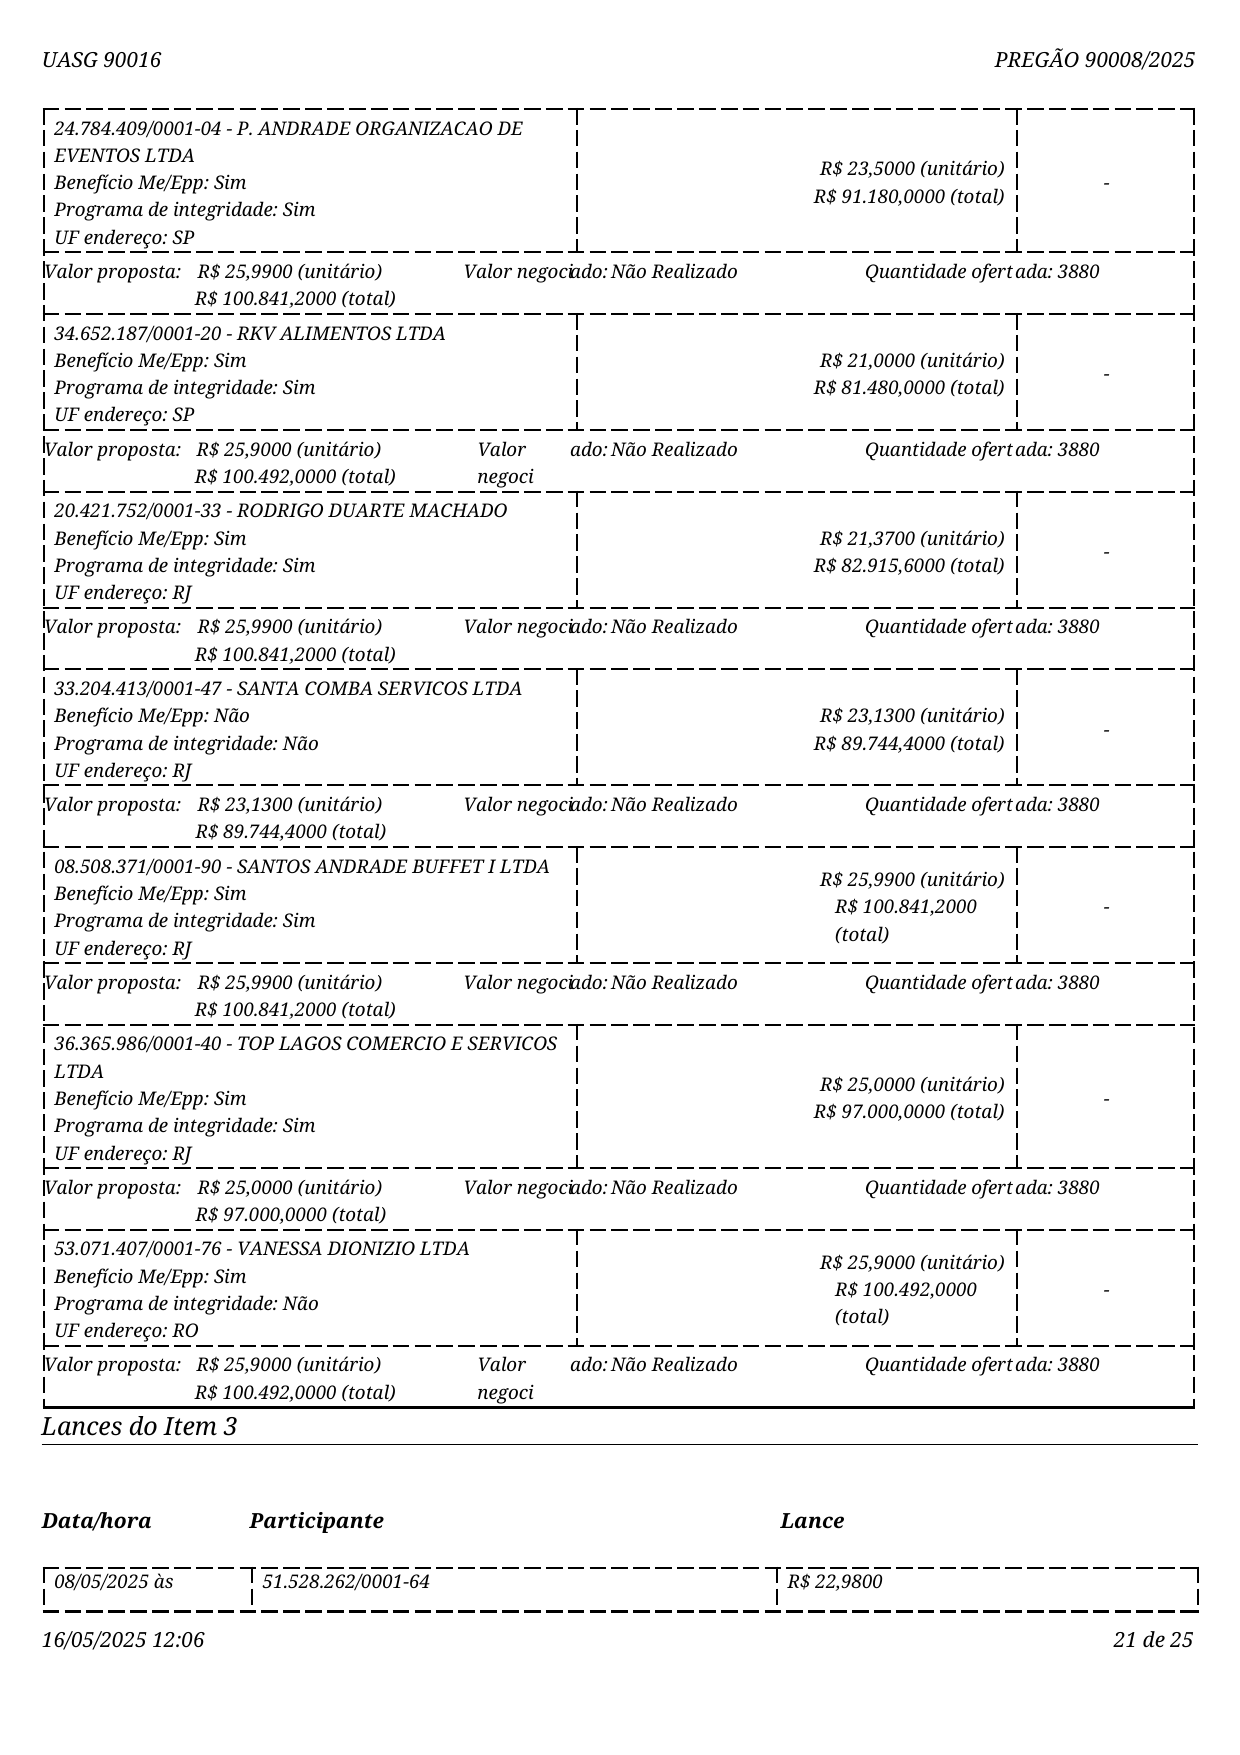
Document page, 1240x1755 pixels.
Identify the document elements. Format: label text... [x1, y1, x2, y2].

table_cell ada: 3880 [1017, 784, 1194, 846]
table_cell [577, 491, 787, 607]
table_cell R$ 21,3700 (unitário) R$ 82.915,6000 (total) [788, 491, 1017, 607]
table_cell ada: 3880 [1017, 1345, 1194, 1406]
table_cell 53.071.407/0001-76 - VANESSA DIONIZIO LTDA Benefício Me/Epp: Sim Programa de integridade: Não UF endereço: RO [44, 1229, 477, 1345]
table_cell 33.204.413/0001-47 - SANTA COMBA SERVICOS LTDA Benefício Me/Epp: Não Programa de integridade: Não UF endereço: RJ [44, 668, 577, 784]
table_cell ada: 3880 [1017, 962, 1194, 1024]
table_header 24.784.409/0001-04 - P. ANDRADE ORGANIZACAO DE EVENTOS LTDA Benefício Me/Epp: Sim Programa de integridade: Sim UF endereço: SP [44, 108, 577, 251]
table_cell [577, 846, 787, 962]
table_cell R$ 25,0000 (unitário) R$ 97.000,0000 (total) [788, 1024, 1017, 1167]
table_cell Valor negoci [477, 1345, 577, 1406]
table_cell ado: Não Realizado [577, 429, 787, 491]
table_cell [477, 1229, 577, 1345]
table_cell Valor proposta: R$ 25,9000 (unitário) R$ 100.492,0000 (total) [44, 1345, 477, 1406]
table_cell Quantidade ofert [788, 1345, 1017, 1406]
table_cell [577, 1229, 787, 1345]
table_cell - [1017, 668, 1194, 784]
table_cell ado: Não Realizado [577, 784, 787, 846]
table_cell Quantidade ofert [788, 607, 1017, 668]
table_cell - [1017, 313, 1194, 429]
table_header [577, 108, 787, 251]
table_cell Valor negoci [477, 429, 577, 491]
table_cell Quantidade ofert [788, 251, 1017, 313]
table_cell R$ 25,9000 (unitário) R$ 100.492,0000 (total) [788, 1229, 1017, 1345]
subtitle Lances do Item 3 [41, 1408, 1143, 1442]
table_cell Quantidade ofert [788, 429, 1017, 491]
table_cell 36.365.986/0001-40 - TOP LAGOS COMERCIO E SERVICOS LTDA Benefício Me/Epp: Sim Programa de integridade: Sim UF endereço: RJ [44, 1024, 577, 1167]
table_cell ada: 3880 [1017, 429, 1194, 491]
table_header R$ 23,5000 (unitário) R$ 91.180,0000 (total) [788, 108, 1017, 251]
table_cell Quantidade ofert [788, 784, 1017, 846]
table_cell [477, 313, 577, 429]
table_cell ada: 3880 [1017, 251, 1194, 313]
table_cell [577, 1024, 787, 1167]
table_cell [577, 668, 787, 784]
table_cell R$ 25,9900 (unitário) R$ 100.841,2000 (total) [788, 846, 1017, 962]
table_cell Quantidade ofert [788, 1167, 1017, 1229]
table_cell ado: Não Realizado [577, 1167, 787, 1229]
table_cell Valor proposta: R$ 25,0000 (unitário) Valor negoci R$ 97.000,0000 (total) [44, 1167, 577, 1229]
table_cell ado: Não Realizado [577, 251, 787, 313]
table_header 08/05/2025 às [44, 1567, 252, 1610]
table_cell R$ 21,0000 (unitário) R$ 81.480,0000 (total) [788, 313, 1017, 429]
table_cell Valor proposta: R$ 25,9900 (unitário) Valor negoci R$ 100.841,2000 (total) [44, 251, 577, 313]
table_cell - [1017, 846, 1194, 962]
table_cell Valor proposta: R$ 23,1300 (unitário) Valor negoci R$ 89.744,4000 (total) [44, 784, 577, 846]
table_cell ado: Não Realizado [577, 1345, 787, 1406]
table_cell ada: 3880 [1017, 1167, 1194, 1229]
table_cell ado: Não Realizado [577, 607, 787, 668]
table_cell - [1017, 491, 1194, 607]
table_header 51.528.262/0001-64 [252, 1567, 777, 1610]
table_cell - [1017, 1229, 1194, 1345]
table_cell 20.421.752/0001-33 - RODRIGO DUARTE MACHADO Benefício Me/Epp: Sim Programa de integridade: Sim UF endereço: RJ [44, 491, 577, 607]
table_cell 08.508.371/0001-90 - SANTOS ANDRADE BUFFET I LTDA Benefício Me/Epp: Sim Programa de integridade: Sim UF endereço: RJ [44, 846, 577, 962]
table_cell 34.652.187/0001-20 - RKV ALIMENTOS LTDA Benefício Me/Epp: Sim Programa de integridade: Sim UF endereço: SP [44, 313, 477, 429]
text Data/hora Participante Lance [42, 1506, 1143, 1534]
table_cell - [1017, 1024, 1194, 1167]
table_cell Valor proposta: R$ 25,9900 (unitário) Valor negoci R$ 100.841,2000 (total) [44, 607, 577, 668]
table_cell R$ 23,1300 (unitário) R$ 89.744,4000 (total) [788, 668, 1017, 784]
table_cell ada: 3880 [1017, 607, 1194, 668]
table_header - [1017, 108, 1194, 251]
table_cell [577, 313, 787, 429]
table_header R$ 22,9800 [777, 1567, 1198, 1610]
table_cell ado: Não Realizado [577, 962, 787, 1024]
table_cell Quantidade ofert [788, 962, 1017, 1024]
table_cell Valor proposta: R$ 25,9000 (unitário) R$ 100.492,0000 (total) [44, 429, 477, 491]
table_cell Valor proposta: R$ 25,9900 (unitário) Valor negoci R$ 100.841,2000 (total) [44, 962, 577, 1024]
